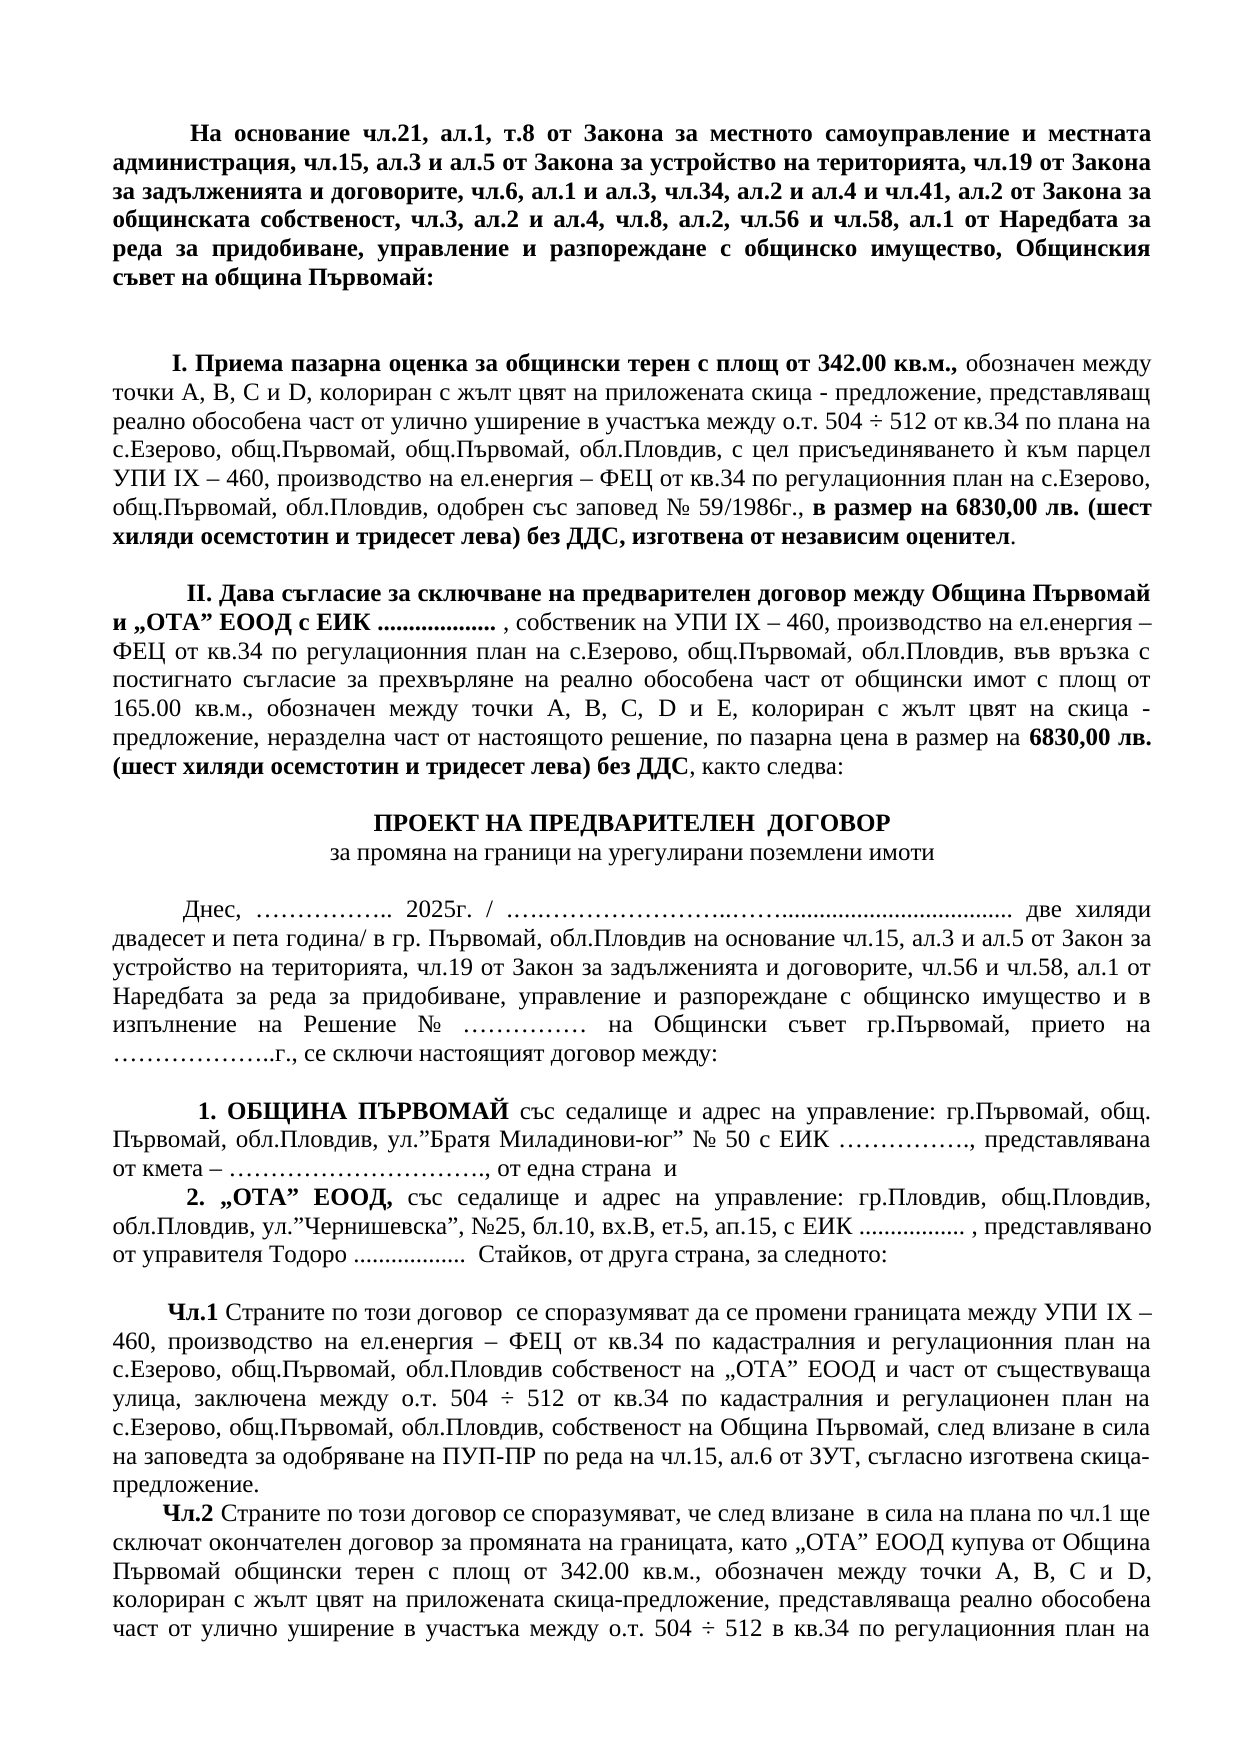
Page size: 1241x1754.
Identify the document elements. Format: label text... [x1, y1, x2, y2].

text 2. „ОТА” ЕООД, със седалище и адрес на управление: гр.Пловдив, общ.Пловдив, обл.Пловдив, ул.”Чернишевска”, №25, бл.10, вх.В, ет.5, ап.15, с ЕИК ................. , представлявано от управителя Тодоро .................. Стайков, от друга страна, за следното: [112, 1182, 1152, 1268]
text ІІ. Дава съгласие за сключване на предварителен договор между Община Първомай и „ОТА” ЕООД с ЕИК ................... , собственик на УПИ IX – 460, производство на ел.енергия – ФЕЦ от кв.34 по регулационния план на с.Езерово, общ.Първомай, обл.Пловдив, във връзка с постигнато съгласие за прехвърляне на реално обособена част от общински имот с площ от 165.00 кв.м., обозначен между точки А, В, С, D и E, колориран с жълт цвят на скица - предложение, неразделна част от настоящото решение, по пазарна цена в размер на 6830,00 лв. (шест хиляди осемстотин и тридесет лева) без ДДС, както следва: [112, 578, 1152, 779]
text І. Приема пазарна оценка за общински терен с площ от 342.00 кв.м., обозначен между точки А, В, С и D, колориран с жълт цвят на приложената скица - предложение, представляващ реално обособена част от улично уширение в участъка между о.т. 504 ÷ 512 от кв.34 по плана на с.Езерово, общ.Първомай, общ.Първомай, обл.Пловдив, с цел присъединяването ѝ към парцел УПИ IX – 460, производство на ел.енергия – ФЕЦ от кв.34 по регулационния план на с.Езерово, общ.Първомай, обл.Пловдив, одобрен със заповед № 59/1986г., в размер на 6830,00 лв. (шест хиляди осемстотин и тридесет лева) без ДДС, изготвена от независим оценител. [112, 348, 1152, 549]
text Днес, …………….. 2025г. / .….…………………..……..................................... две хиляди двадесет и пета година/ в гр. Първомай, обл.Пловдив на основание чл.15, ал.3 и ал.5 от Закон за устройство на територията, чл.19 от Закон за задълженията и договорите, чл.56 и чл.58, ал.1 от Наредбата за реда за придобиване, управление и разпореждане с общинско имущество и в изпълнение на Решение № …………… на Общински съвет гр.Първомай, прието на ………………..г., се сключи настоящият договор между: [112, 894, 1152, 1067]
text ПроекТ на Предварителен договор [112, 808, 1152, 837]
text 1. ОБЩИНА ПЪРВОМАЙ със седалище и адрес на управление: гр.Първомай, общ. Първомай, обл.Пловдив, ул.”Братя Миладинови-юг” № 50 с ЕИК ……………., представлявана от кмета – …………………………., от една страна и [112, 1096, 1152, 1182]
text Чл.1 Страните по този договор се споразумяват да се промени границата между УПИ IX – 460, производство на ел.енергия – ФЕЦ от кв.34 по кадастралния и регулационния план на с.Езерово, общ.Първомай, обл.Пловдив собственост на „ОТА” ЕООД и част от съществуваща улица, заключена между о.т. 504 ÷ 512 от кв.34 по кадастралния и регулационен план на с.Езерово, общ.Първомай, обл.Пловдив, собственост на Община Първомай, след влизане в сила на заповедта за одобряване на ПУП-ПР по реда на чл.15, ал.6 от ЗУТ, съгласно изготвена скица-предложение. [112, 1297, 1152, 1498]
text На основание чл.21, ал.1, т.8 от Закона за местното самоуправление и местната администрация, чл.15, ал.3 и ал.5 от Закона за устройство на територията, чл.19 от Закона за задълженията и договорите, чл.6, ал.1 и ал.3, чл.34, ал.2 и ал.4 и чл.41, ал.2 от Закона за общинската собственост, чл.3, ал.2 и ал.4, чл.8, ал.2, чл.56 и чл.58, ал.1 от Наредбата за реда за придобиване, управление и разпореждане с общинско имущество, Общинския съвет на община Първомай: [112, 118, 1152, 291]
text за промяна на граници на урегулирани поземлени имоти [112, 837, 1152, 866]
text Чл.2 Страните по този договор се споразумяват, че след влизане в сила на плана по чл.1 ще сключат окончателен договор за промяната на границата, като „ОТА” ЕООД купува от Община Първомай общински терен с площ от 342.00 кв.м., обозначен между точки А, В, С и D, колориран с жълт цвят на приложената скица-предложение, представляваща реално обособена част от улично уширение в участъка между о.т. 504 ÷ 512 в кв.34 по регулационния план на [112, 1498, 1152, 1642]
